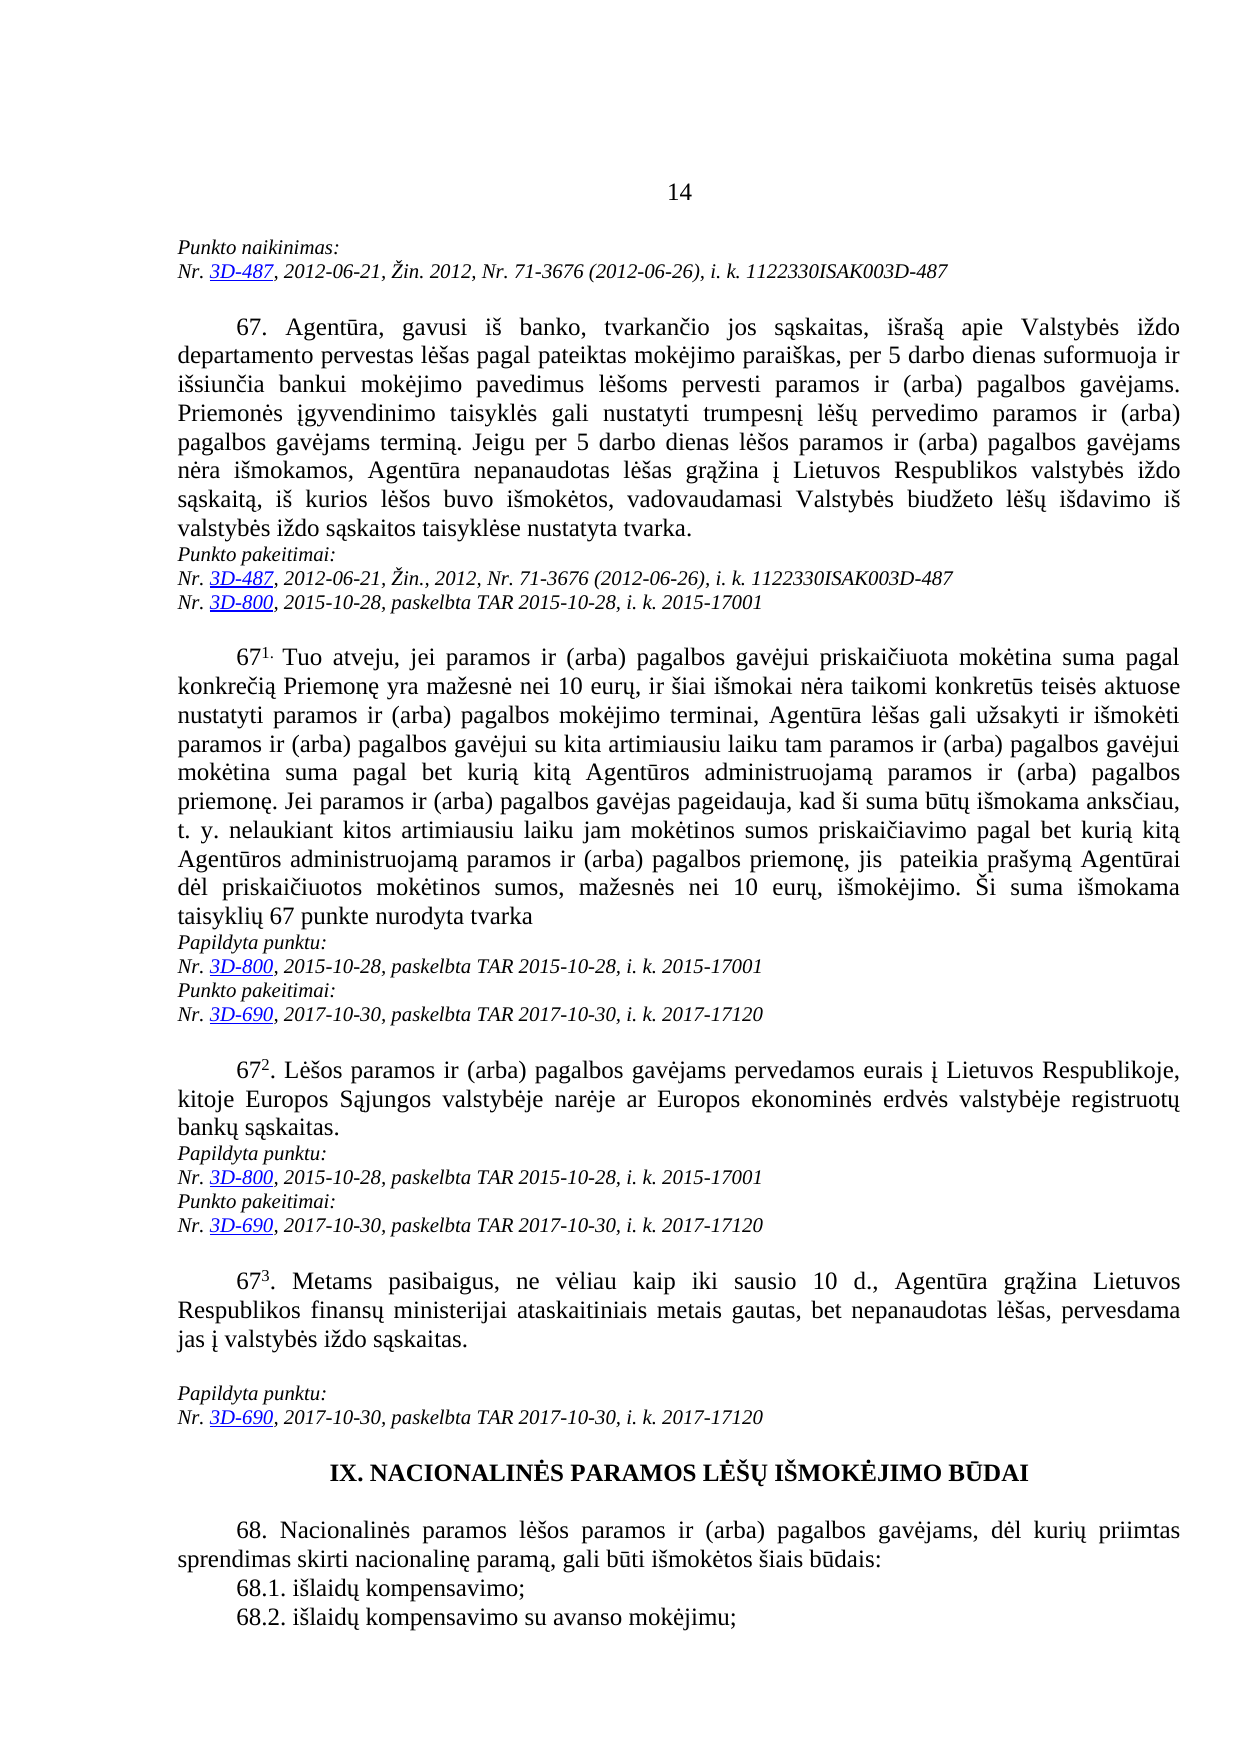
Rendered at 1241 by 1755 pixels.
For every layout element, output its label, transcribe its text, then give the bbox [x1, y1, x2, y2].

text Punkto naikinimas: [177, 235, 1181, 259]
text Nr. 3D-800, 2015-10-28, paskelbta TAR 2015-10-28, i. k. 2015-17001 [177, 1165, 1181, 1189]
text Punkto pakeitimai: [177, 1189, 1181, 1213]
text 67. Agentūra, gavusi iš banko, tvarkančio jos sąskaitas, išrašą apie Valstybės iždo departamento pervestas lėšas pagal pateiktas mokėjimo paraiškas, per 5 darbo dienas suformuoja ir išsiunčia bankui mokėjimo pavedimus lėšoms pervesti paramos ir (arba) pagalbos gavėjams. Priemonės įgyvendinimo taisyklės gali nustatyti trumpesnį lėšų pervedimo paramos ir (arba) pagalbos gavėjams terminą. Jeigu per 5 darbo dienas lėšos paramos ir (arba) pagalbos gavėjams nėra išmokamos, Agentūra nepanaudotas lėšas grąžina į Lietuvos Respublikos valstybės iždo sąskaitą, iš kurios lėšos buvo išmokėtos, vadovaudamasi Valstybės biudžeto lėšų išdavimo iš valstybės iždo sąskaitos taisyklėse nustatyta tvarka. [177, 312, 1181, 542]
text Nr. 3D-800, 2015-10-28, paskelbta TAR 2015-10-28, i. k. 2015-17001 [177, 954, 1181, 978]
text Papildyta punktu: [177, 1141, 1181, 1165]
text Nr. 3D-487, 2012-06-21, Žin. 2012, Nr. 71-3676 (2012-06-26), i. k. 1122330ISAK003D-487 [177, 259, 1181, 283]
text 672. Lėšos paramos ir (arba) pagalbos gavėjams pervedamos eurais į Lietuvos Respublikoje, kitoje Europos Sąjungos valstybėje narėje ar Europos ekonominės erdvės valstybėje registruotų bankų sąskaitas. [177, 1055, 1181, 1141]
text Papildyta punktu: [177, 930, 1181, 954]
text Punkto pakeitimai: [177, 542, 1181, 566]
text 68. Nacionalinės paramos lėšos paramos ir (arba) pagalbos gavėjams, dėl kurių priimtas sprendimas skirti nacionalinę paramą, gali būti išmokėtos šiais būdais: [177, 1516, 1181, 1573]
text Nr. 3D-690, 2017-10-30, paskelbta TAR 2017-10-30, i. k. 2017-17120 [177, 1213, 1181, 1237]
text 68.1. išlaidų kompensavimo; [177, 1573, 1181, 1602]
text Nr. 3D-690, 2017-10-30, paskelbta TAR 2017-10-30, i. k. 2017-17120 [177, 1002, 1181, 1026]
text Papildyta punktu: [177, 1381, 1181, 1405]
text 68.2. išlaidų kompensavimo su avanso mokėjimu; [177, 1602, 1181, 1631]
text Punkto pakeitimai: [177, 978, 1181, 1002]
text Nr. 3D-800, 2015-10-28, paskelbta TAR 2015-10-28, i. k. 2015-17001 [177, 590, 1181, 614]
text 671. Tuo atveju, jei paramos ir (arba) pagalbos gavėjui priskaičiuota mokėtina suma pagal konkrečią Priemonę yra mažesnė nei 10 eurų, ir šiai išmokai nėra taikomi konkretūs teisės aktuose nustatyti paramos ir (arba) pagalbos mokėjimo terminai, Agentūra lėšas gali užsakyti ir išmokėti paramos ir (arba) pagalbos gavėjui su kita artimiausiu laiku tam paramos ir (arba) pagalbos gavėjui mokėtina suma pagal bet kurią kitą Agentūros administruojamą paramos ir (arba) pagalbos priemonę. Jei paramos ir (arba) pagalbos gavėjas pageidauja, kad ši suma būtų išmokama anksčiau, t. y. nelaukiant kitos artimiausiu laiku jam mokėtinos sumos priskaičiavimo pagal bet kurią kitą Agentūros administruojamą paramos ir (arba) pagalbos priemonę, jis pateikia prašymą Agentūrai dėl priskaičiuotos mokėtinos sumos, mažesnės nei 10 eurų, išmokėjimo. Ši suma išmokama taisyklių 67 punkte nurodyta tvarka [177, 642, 1181, 930]
text IX. NACIONALINĖS PARAMOS LĖŠŲ IŠMOKĖJIMO BŪDAI [177, 1458, 1181, 1487]
text Nr. 3D-487, 2012-06-21, Žin., 2012, Nr. 71-3676 (2012-06-26), i. k. 1122330ISAK003D-487 [177, 566, 1181, 590]
text 673. Metams pasibaigus, ne vėliau kaip iki sausio 10 d., Agentūra grąžina Lietuvos Respublikos finansų ministerijai ataskaitiniais metais gautas, bet nepanaudotas lėšas, pervesdama jas į valstybės iždo sąskaitas. [177, 1266, 1181, 1352]
text Nr. 3D-690, 2017-10-30, paskelbta TAR 2017-10-30, i. k. 2017-17120 [177, 1405, 1181, 1429]
